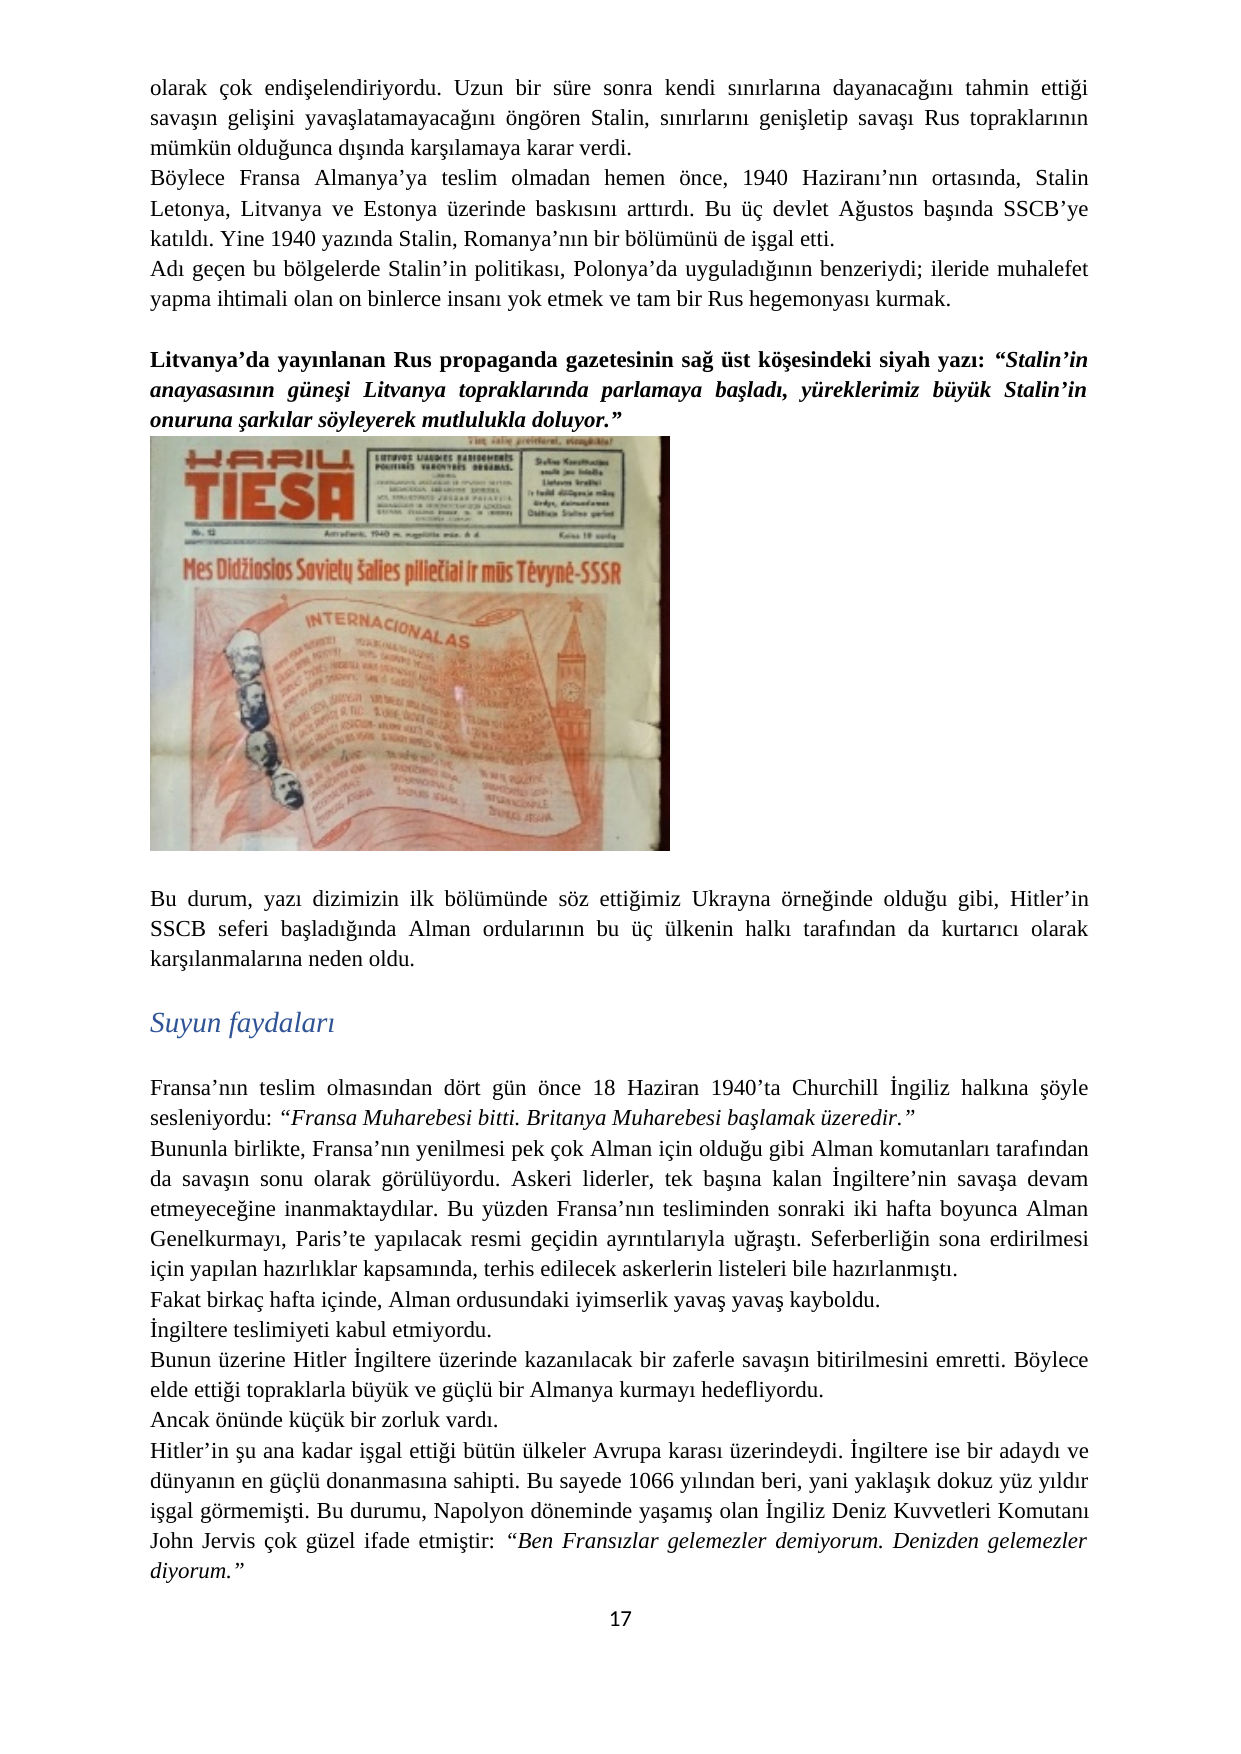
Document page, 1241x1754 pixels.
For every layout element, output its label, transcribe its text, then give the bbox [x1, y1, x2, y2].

text Adı geçen bu bölgelerde Stalin’in politikası, Polonya’da uyguladığının benzeriydi; ileride muhalefet yapma ihtimali olan on binlerce insanı yok etmek ve tam bir Rus hegemonyası kurmak. [150, 255, 1090, 312]
text Bunun üzerine Hitler İngiltere üzerinde kazanılacak bir zaferle savaşın bitirilmesini emretti. Böylece elde ettiği topraklarla büyük ve güçlü bir Almanya kurmayı hedefliyordu. [150, 1346, 1090, 1403]
text Fransa’nın teslim olmasından dört gün önce 18 Haziran 1940’ta Churchill İngiliz halkına şöyle sesleniyordu: “Fransa Muharebesi bitti. Britanya Muharebesi başlamak üzeredir.” [150, 1074, 1090, 1131]
text Litvanya’da yayınlanan Rus propaganda gazetesinin sağ üst köşesindeki siyah yazı: “Stalin’in anayasasının güneşi Litvanya topraklarında parlamaya başladı, yüreklerimiz büyük Stalin’in onuruna şarkılar söyleyerek mutlulukla doluyor.” [150, 346, 1090, 432]
text Hitler’in şu ana kadar işgal ettiği bütün ülkeler Avrupa karası üzerindeydi. İngiltere ise bir adaydı ve dünyanın en güçlü donanmasına sahipti. Bu sayede 1066 yılından beri, yani yaklaşık dokuz yüz yıldır işgal görmemişti. Bu durumu, Napolyon döneminde yaşamış olan İngiliz Deniz Kuvvetleri Komutanı John Jervis çok güzel ifade etmiştir: “Ben Fransızlar gelemezler demiyorum. Denizden gelemezler diyorum.” [150, 1437, 1090, 1584]
text Fakat birkaç hafta içinde, Alman ordusundaki iyimserlik yavaş yavaş kayboldu. [150, 1286, 1090, 1312]
text Suyun faydaları [150, 1006, 1090, 1039]
text olarak çok endişelendiriyordu. Uzun bir süre sonra kendi sınırlarına dayanacağını tahmin ettiği savaşın gelişini yavaşlatamayacağını öngören Stalin, sınırlarını genişletip savaşı Rus topraklarının mümkün olduğunca dışında karşılamaya karar verdi. [150, 74, 1090, 161]
text Bu durum, yazı dizimizin ilk bölümünde söz ettiğimiz Ukrayna örneğinde olduğu gibi, Hitler’in SSCB seferi başladığında Alman ordularının bu üç ülkenin halkı tarafından da kurtarıcı olarak karşılanmalarına neden oldu. [150, 885, 1090, 971]
text Bununla birlikte, Fransa’nın yenilmesi pek çok Alman için olduğu gibi Alman komutanları tarafından da savaşın sonu olarak görülüyordu. Askeri liderler, tek başına kalan İngiltere’nin savaşa devam etmeyeceğine inanmaktaydılar. Bu yüzden Fransa’nın tesliminden sonraki iki hafta boyunca Alman Genelkurmayı, Paris’te yapılacak resmi geçidin ayrıntılarıyla uğraştı. Seferberliğin sona erdirilmesi için yapılan hazırlıklar kapsamında, terhis edilecek askerlerin listeleri bile hazırlanmıştı. [150, 1135, 1090, 1282]
text Böylece Fransa Almanya’ya teslim olmadan hemen önce, 1940 Haziranı’nın ortasında, Stalin Letonya, Litvanya ve Estonya üzerinde baskısını arttırdı. Bu üç devlet Ağustos başında SSCB’ye katıldı. Yine 1940 yazında Stalin, Romanya’nın bir bölümünü de işgal etti. [150, 164, 1090, 251]
text Ancak önünde küçük bir zorluk vardı. [150, 1407, 1090, 1433]
text İngiltere teslimiyeti kabul etmiyordu. [150, 1316, 1090, 1342]
